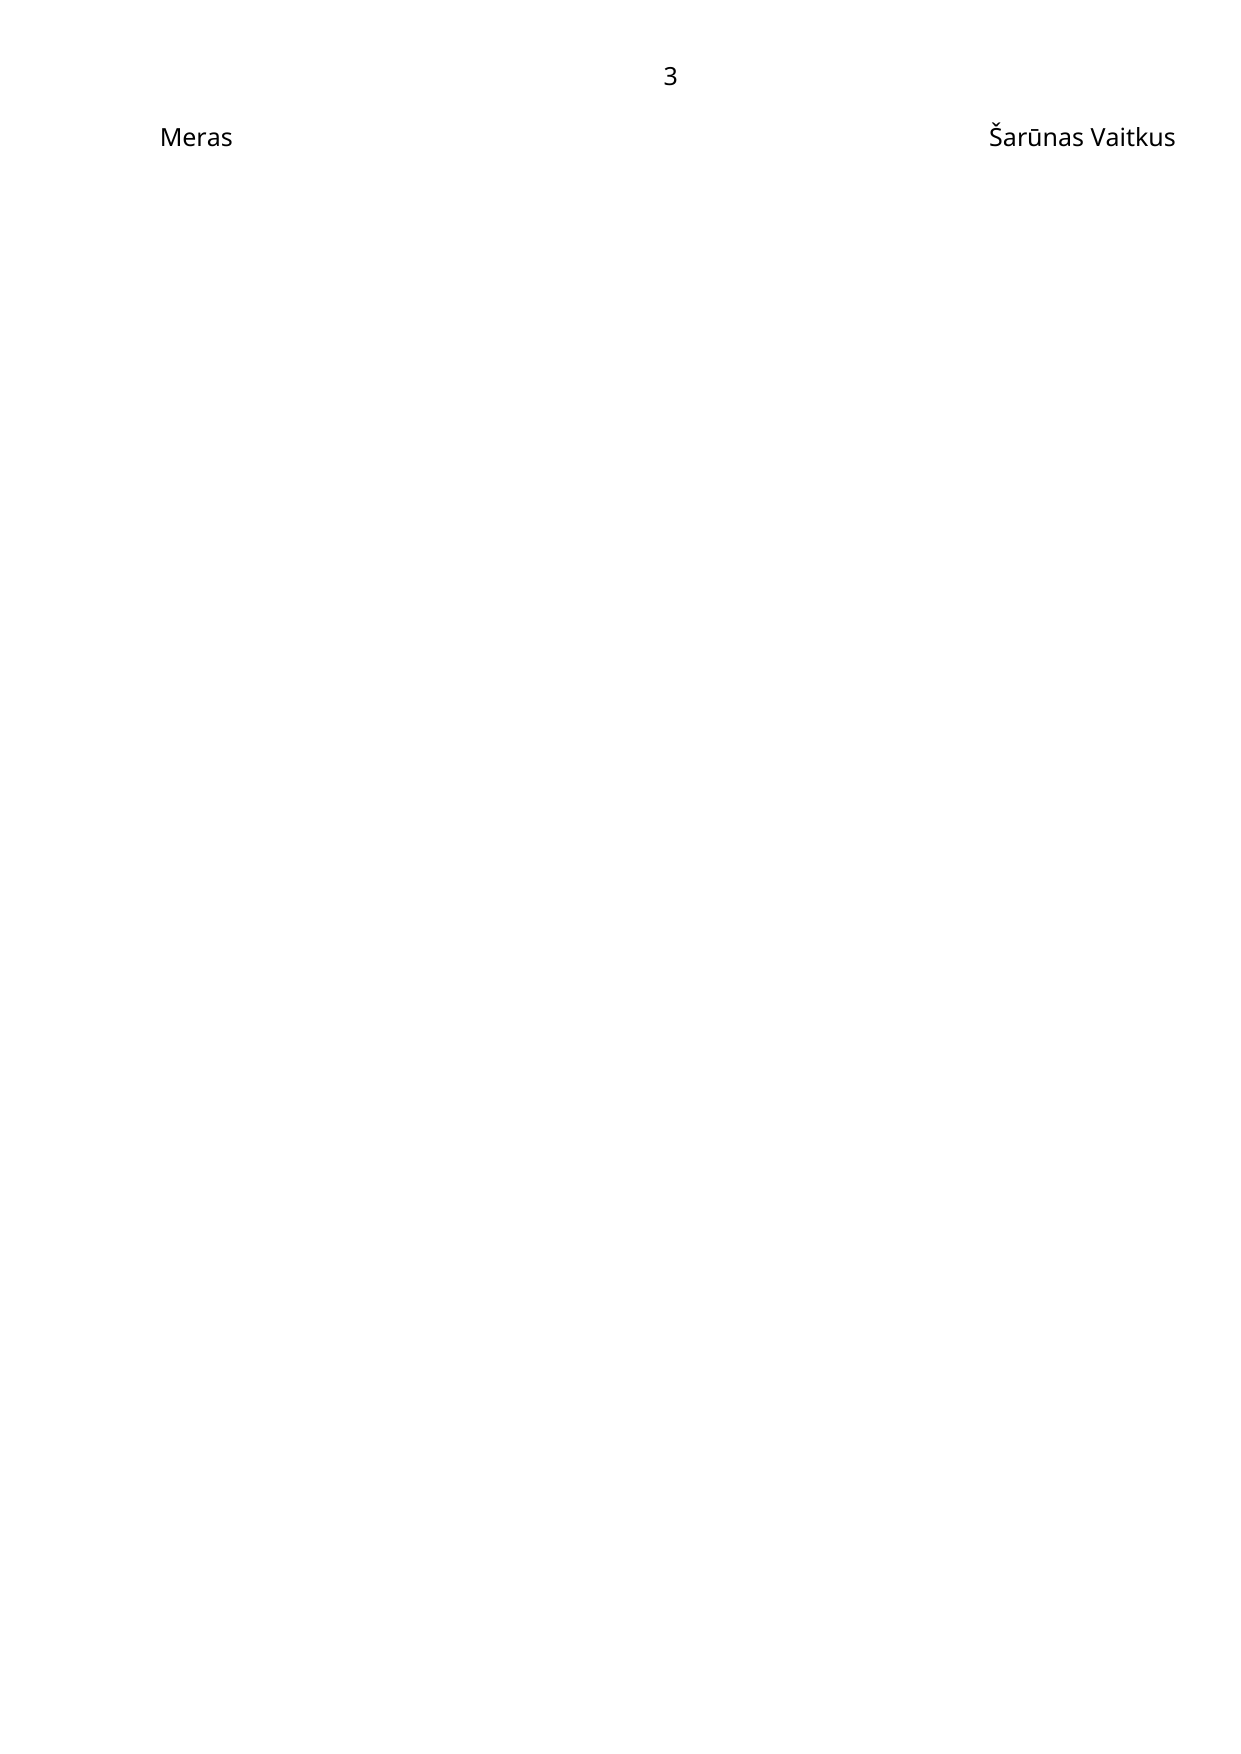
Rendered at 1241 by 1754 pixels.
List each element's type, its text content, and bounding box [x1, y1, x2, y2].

text Meras Šarūnas Vaitkus [159, 119, 1181, 153]
